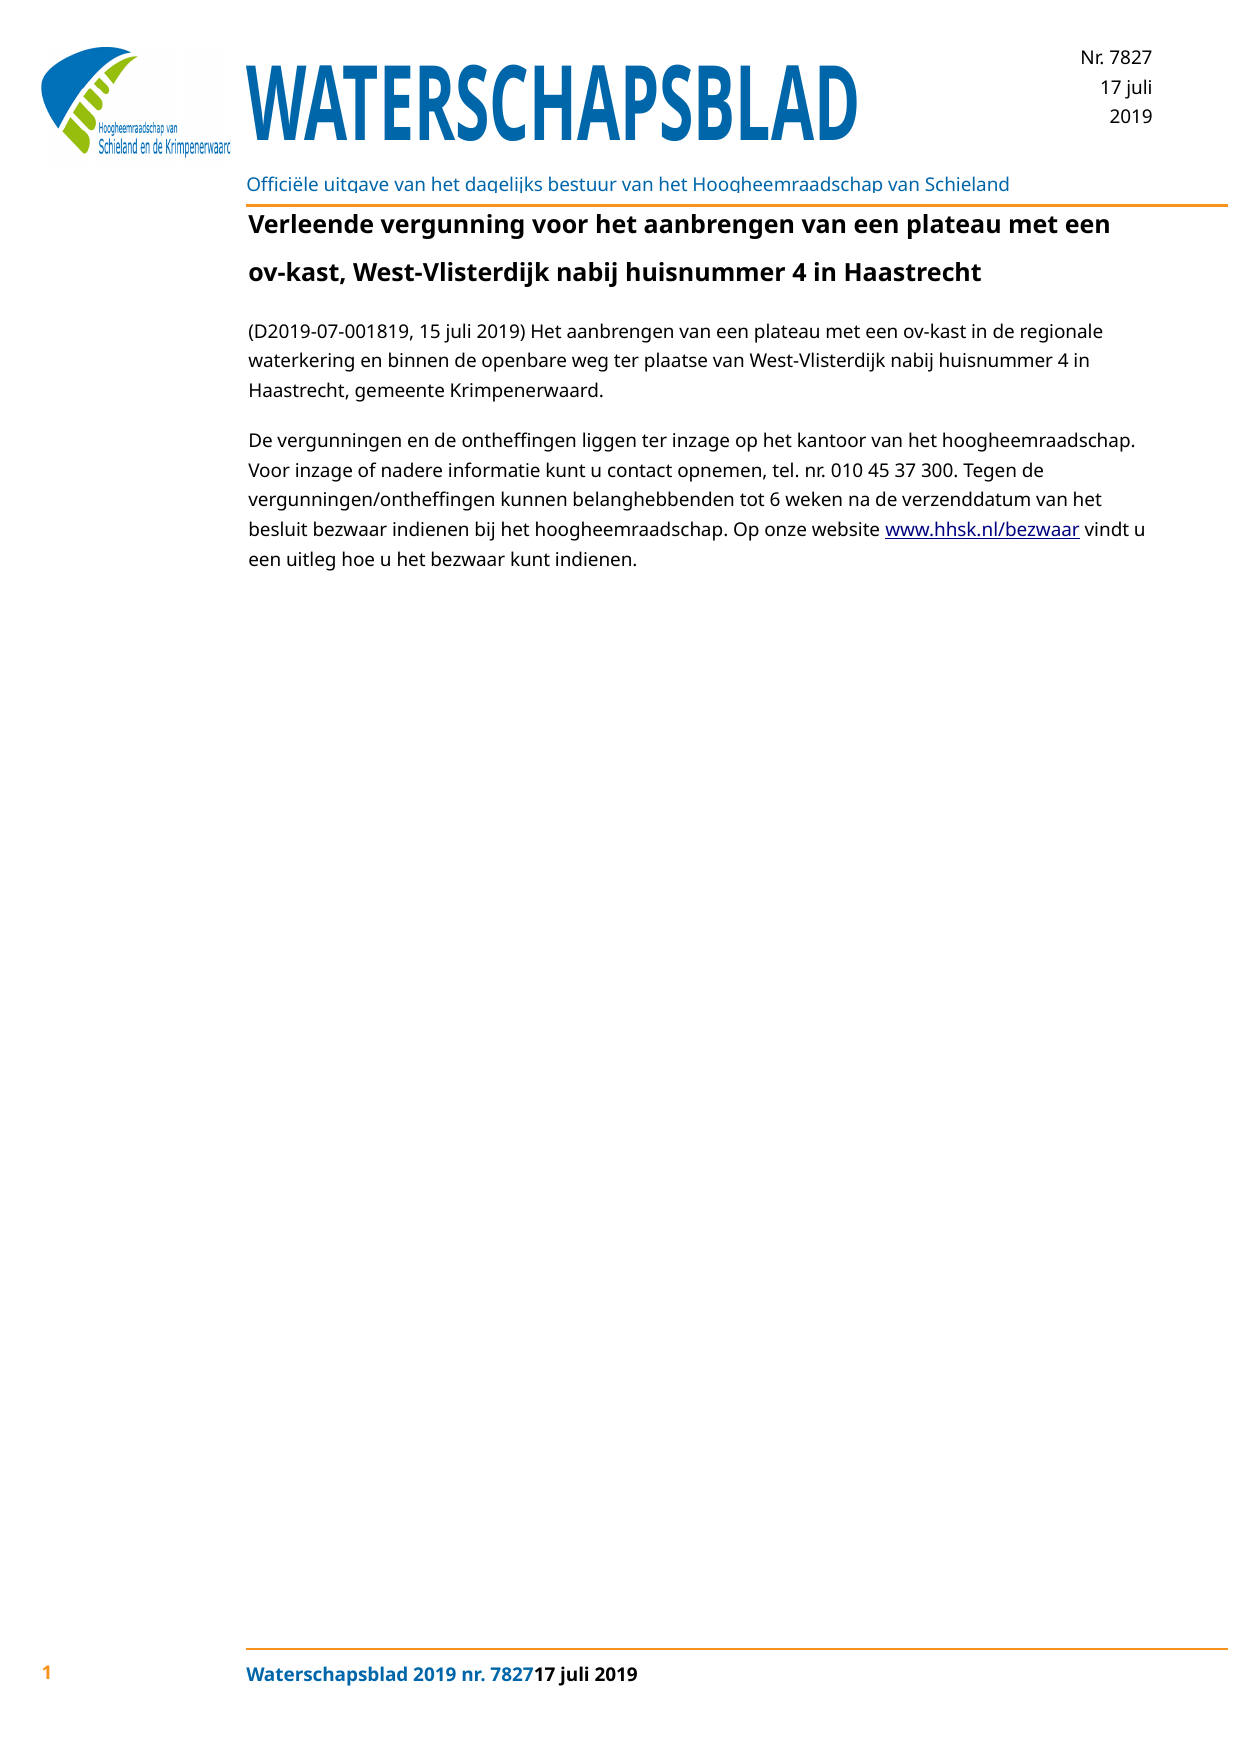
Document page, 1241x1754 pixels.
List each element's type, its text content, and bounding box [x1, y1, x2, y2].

picture [41, 47, 231, 172]
text De vergunningen en de ontheffingen liggen ter inzage op het kantoor van het hoogheemraadschap. Voor inzage of nadere informatie kunt u contact opnemen, tel. nr. 010 45 37 300. Tegen de vergunningen/ontheffingen kunnen belanghebbenden tot 6 weken na de verzenddatum van het besluit bezwaar indienen bij het hoogheemraadschap. Op onze website www.hhsk.nl/bezwaar vindt u een uitleg hoe u het bezwaar kunt indienen. [248, 427, 1152, 572]
text (D2019-07-001819, 15 juli 2019) Het aanbrengen van een plateau met een ov-kast in de regionale waterkering en binnen de openbare weg ter plaatse van West-Vlisterdijk nabij huisnummer 4 in Haastrecht, gemeente Krimpenerwaard. [248, 318, 1152, 403]
text Verleende vergunning voor het aanbrengen van een plateau met een ov-kast, West-Vlisterdijk nabij huisnummer 4 in Haastrecht [248, 207, 1152, 288]
